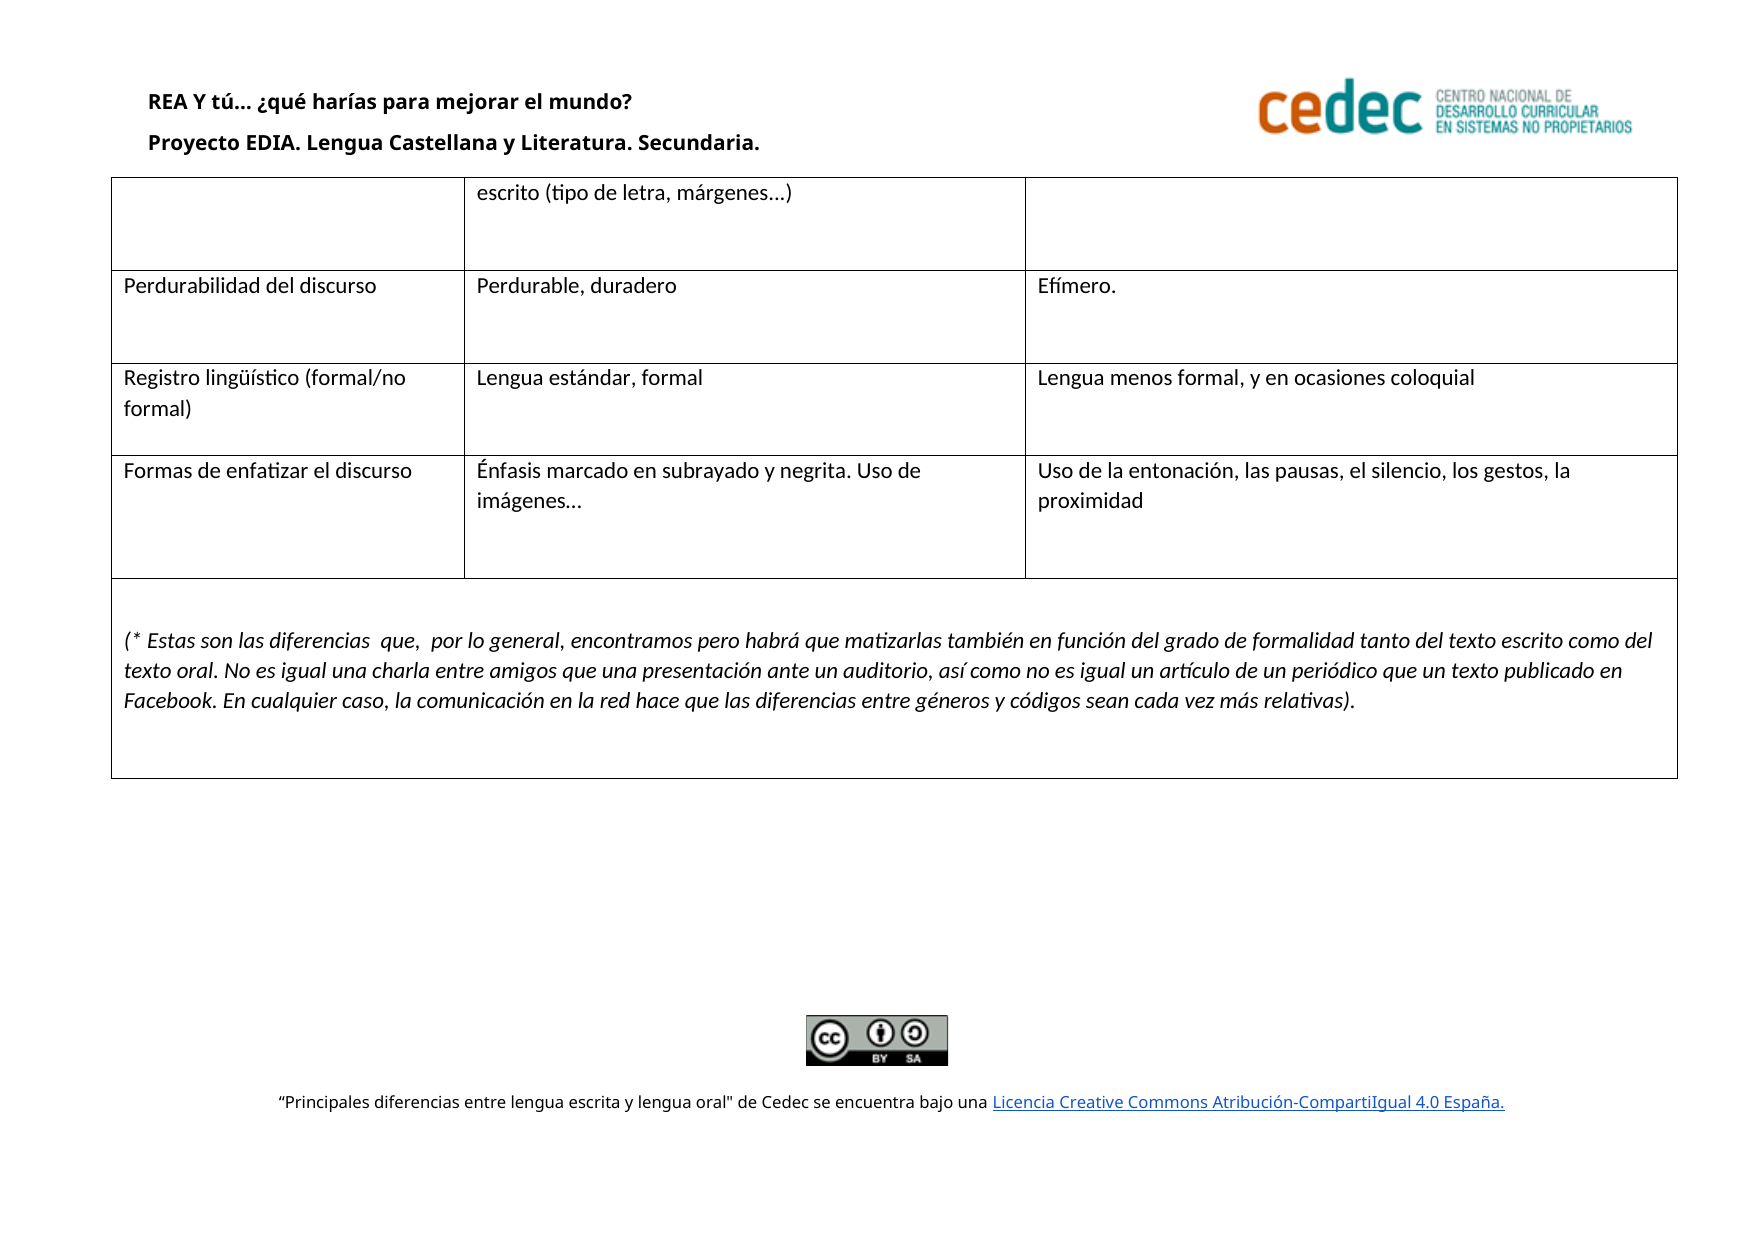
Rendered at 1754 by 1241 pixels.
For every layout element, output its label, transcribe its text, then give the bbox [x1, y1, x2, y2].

table_cell Lengua menos formal, y en ocasiones coloquial [1026, 364, 1677, 455]
table_cell [1026, 178, 1677, 270]
table_cell escrito (tipo de letra, márgenes...) [465, 178, 1025, 270]
picture [806, 1015, 949, 1066]
table_cell Lengua estándar, formal [465, 364, 1025, 455]
table_cell Énfasis marcado en subrayado y negrita. Uso de imágenes… [465, 456, 1025, 578]
table_cell Uso de la entonación, las pausas, el silencio, los gestos, la proximidad [1026, 456, 1677, 578]
picture [1257, 76, 1641, 144]
table_cell Registro lingüístico (formal/no formal) [112, 364, 464, 455]
table_cell Perdurable, duradero [465, 271, 1025, 362]
table_cell (* Estas son las diferencias que, por lo general, encontramos pero habrá que matizarlas también en función del grado de formalidad tanto del texto escrito como del texto oral. No es igual una charla entre amigos que una presentación ante un auditorio, así como no es igual un artículo de un periódico que un texto publicado en Facebook. En cualquier caso, la comunicación en la red hace que las diferencias entre géneros y códigos sean cada vez más relativas). [112, 579, 1677, 778]
table_cell Efímero. [1026, 271, 1677, 362]
table_cell Formas de enfatizar el discurso [112, 456, 464, 578]
table_cell [112, 178, 464, 270]
table_cell Perdurabilidad del discurso [112, 271, 464, 362]
